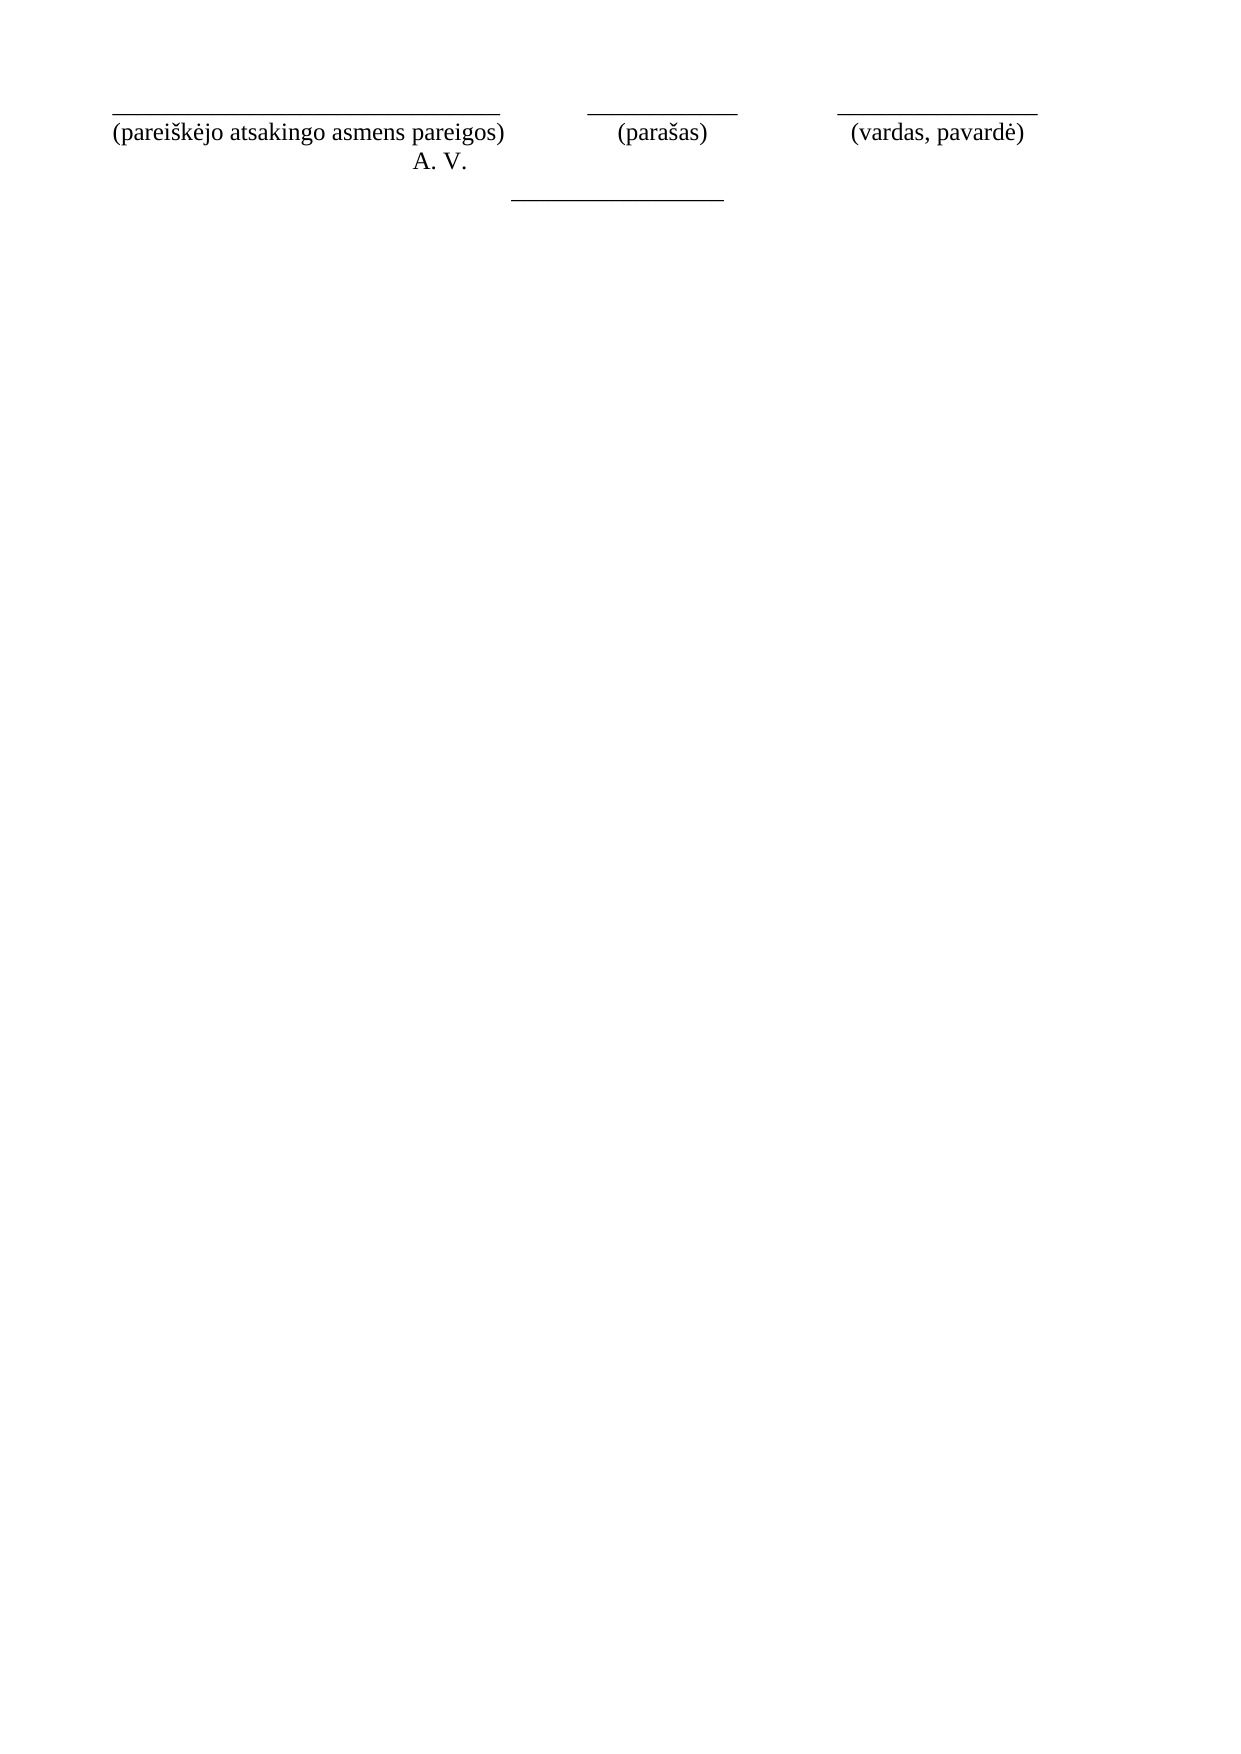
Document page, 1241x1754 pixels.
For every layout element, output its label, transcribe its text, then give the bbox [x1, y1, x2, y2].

text (pareiškėjo atsakingo asmens pareigos) (parašas) (vardas, pavardė) [112, 117, 1122, 146]
text _________________ [112, 175, 1122, 204]
text _______________________________ ____________ ________________ [112, 89, 1122, 117]
text A. V. [412, 146, 1122, 175]
